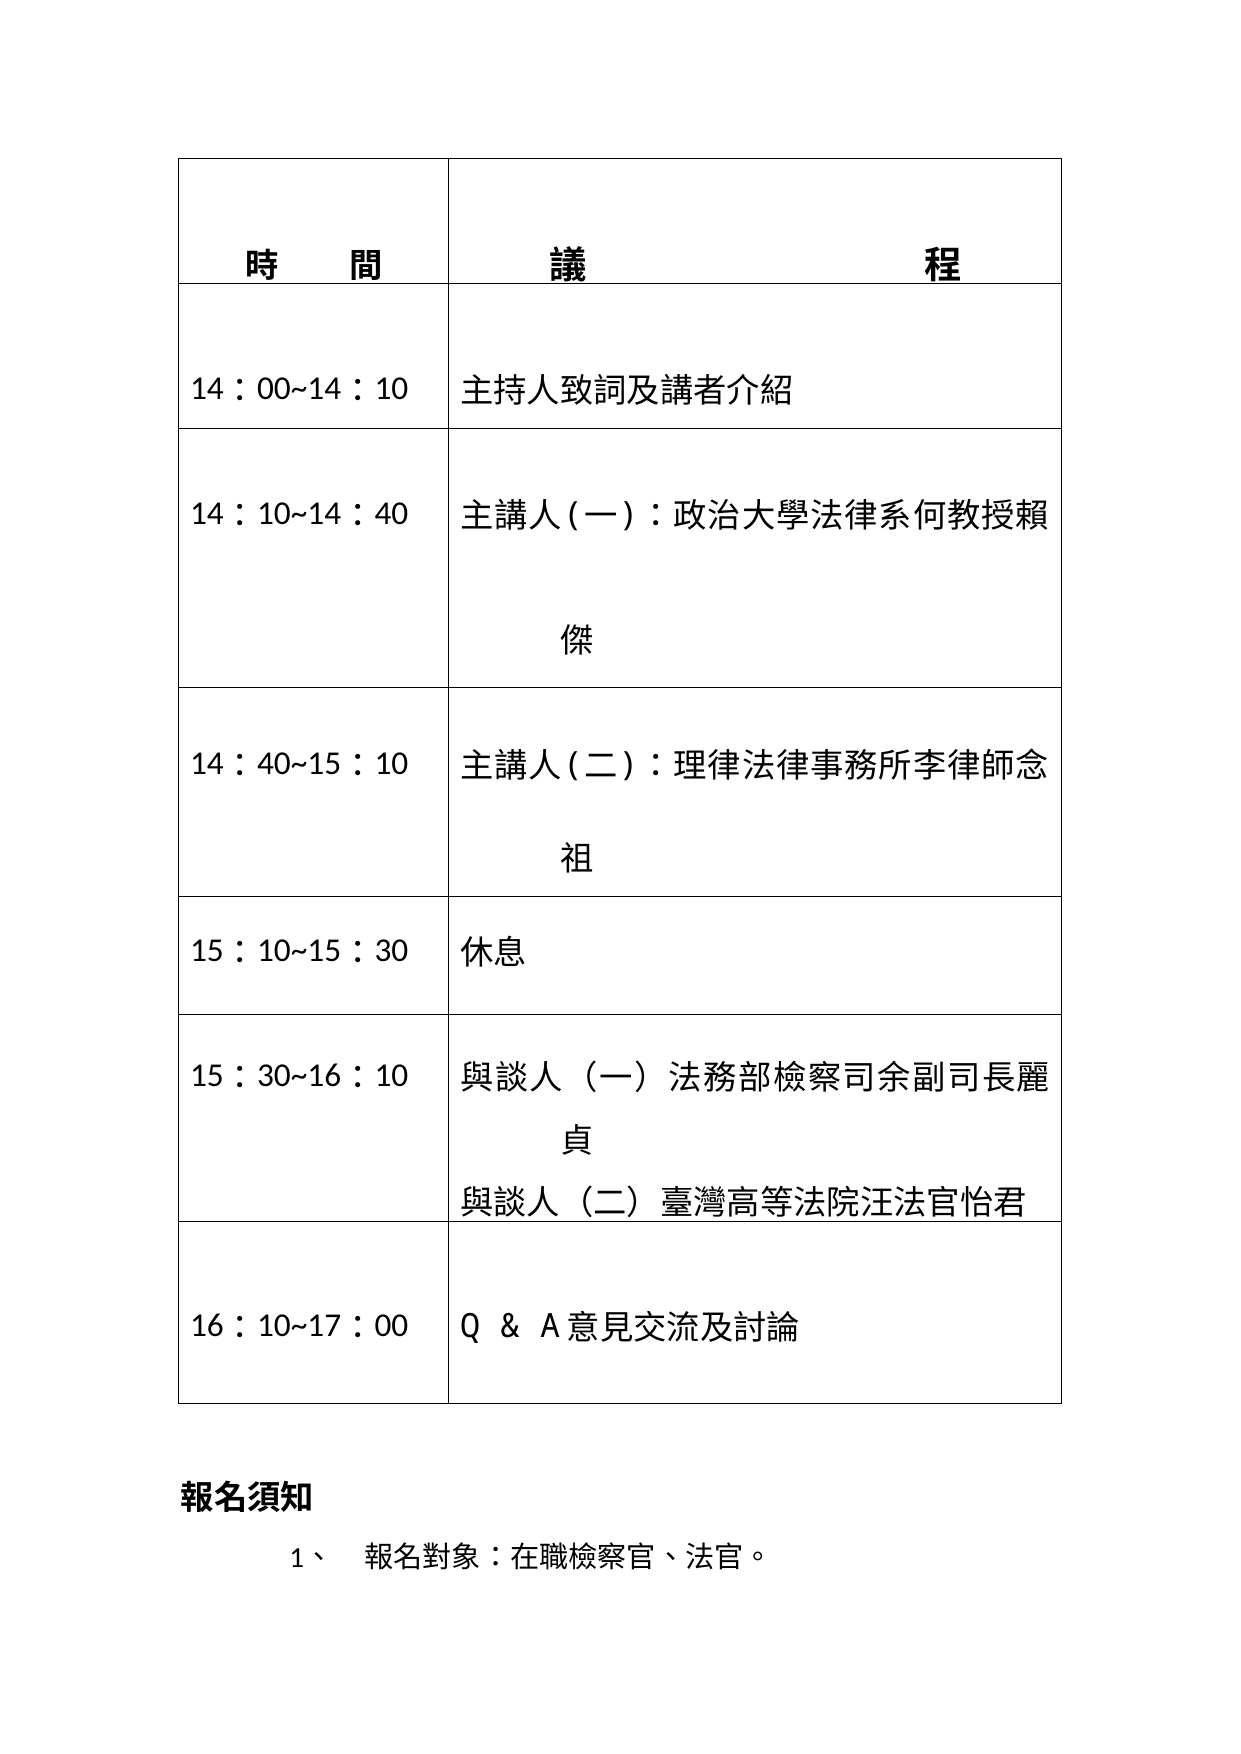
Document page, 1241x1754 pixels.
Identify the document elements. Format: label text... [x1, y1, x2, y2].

table_cell 休息 [449, 897, 1061, 1014]
table_cell 主持人致詞及講者介紹 [449, 284, 1061, 427]
text 報名須知 [165, 1462, 1075, 1521]
table_cell 主講人(一)：政治大學法律系何教授賴傑 [449, 429, 1061, 687]
table_cell 15：30~16：10 [179, 1015, 448, 1221]
table_cell 議 程 [449, 159, 1061, 283]
table_cell 14：40~15：10 [179, 688, 448, 896]
table_cell Q & A意見交流及討論 [449, 1222, 1061, 1403]
table_cell 14：10~14：40 [179, 429, 448, 687]
table_cell 時 間 [179, 159, 448, 283]
table_cell 主講人(二)：理律法律事務所李律師念祖 [449, 688, 1061, 896]
table_cell 15：10~15：30 [179, 897, 448, 1014]
table_cell 14：00~14：10 [179, 284, 448, 427]
table_cell 與談人（一）法務部檢察司余副司長麗貞 與談人（二）臺灣高等法院汪法官怡君 [449, 1015, 1061, 1221]
table_cell 16：10~17：00 [179, 1222, 448, 1403]
list 報名對象：在職檢察官、法官。 [289, 1521, 1075, 1579]
